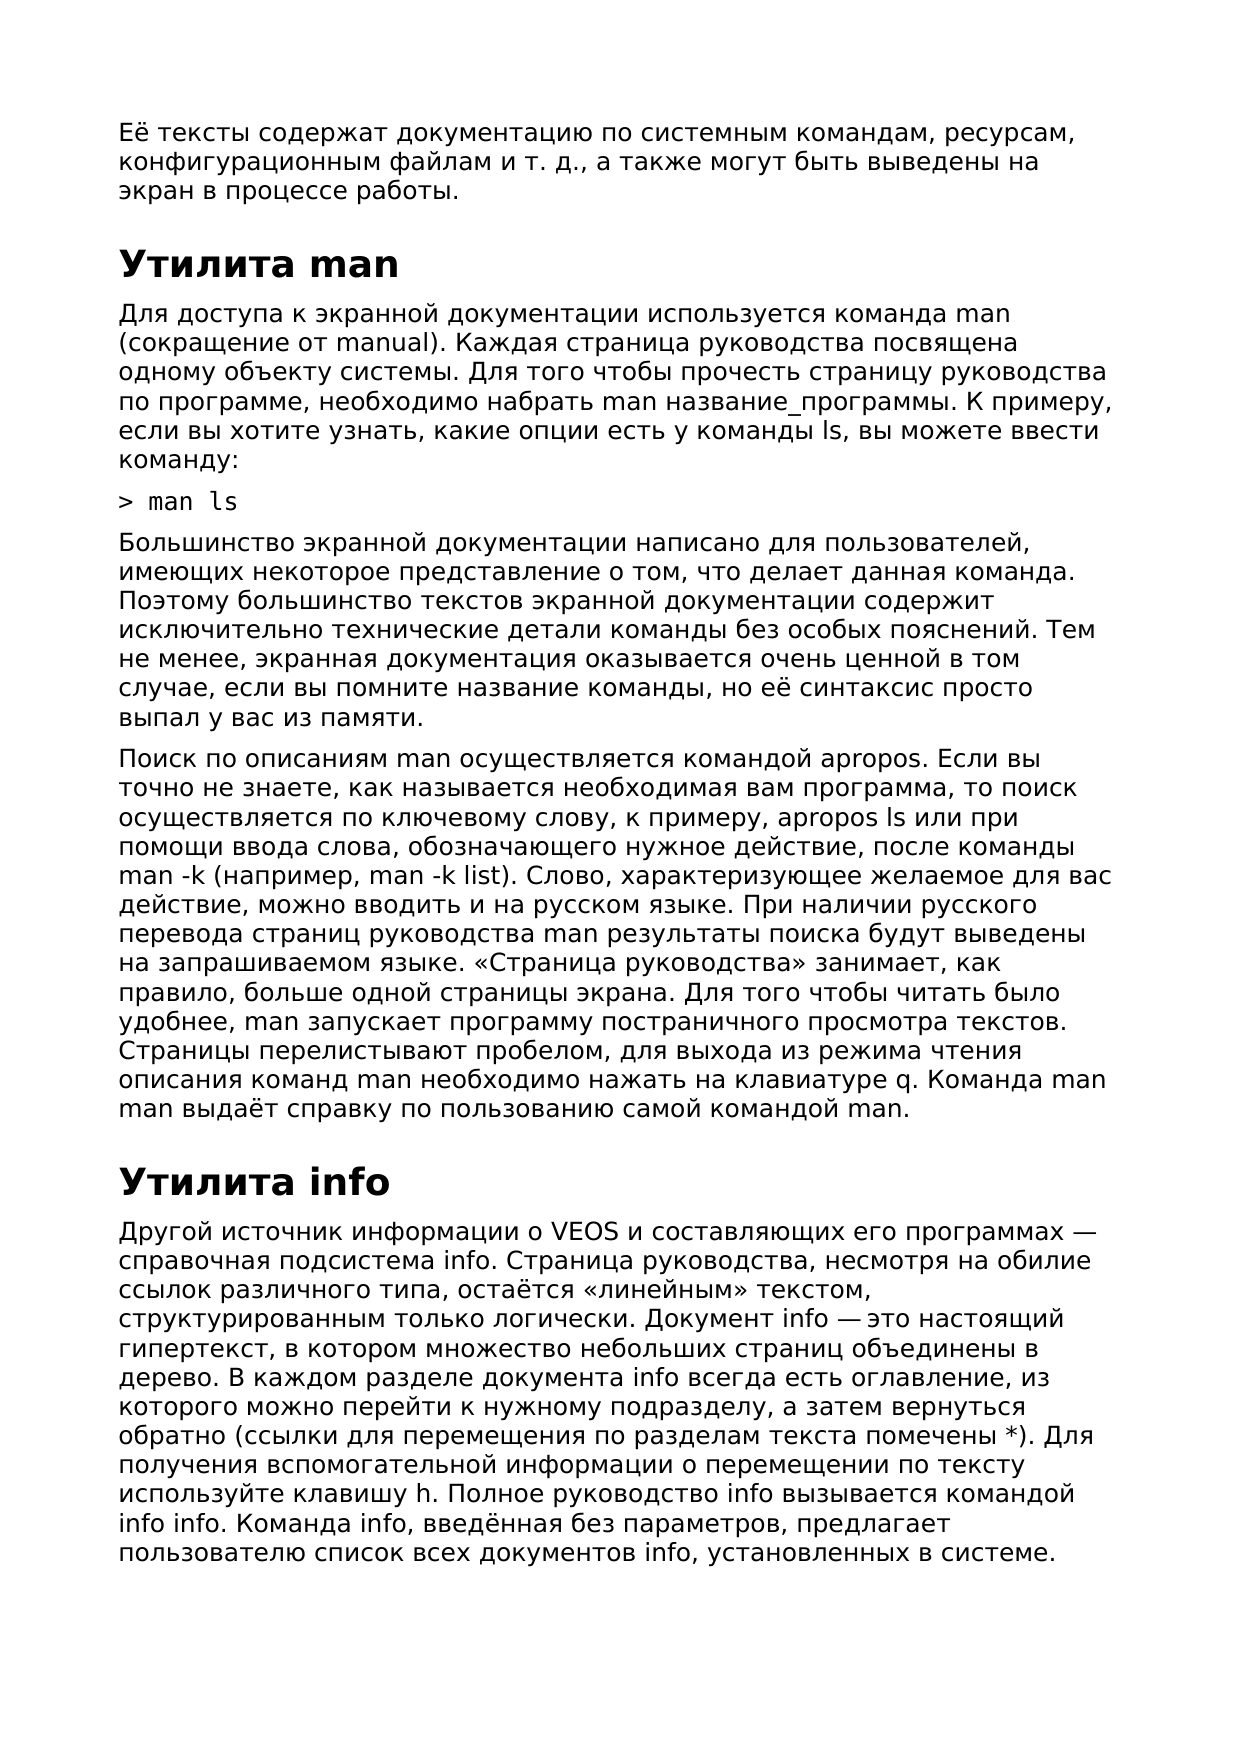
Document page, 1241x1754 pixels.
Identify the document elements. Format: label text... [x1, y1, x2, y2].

text > man ls [118, 487, 1122, 516]
subtitle Утилита info [118, 1161, 1122, 1205]
text Большинство экранной документации написано для пользователей, имеющих некоторое представление о том, что делает данная команда. Поэтому большинство текстов экранной документации содержит исключительно технические детали команды без особых пояснений. Тем не менее, экранная документация оказывается очень ценной в том случае, если вы помните название команды, но её синтаксис просто выпал у вас из памяти. [118, 528, 1122, 732]
text Другой источник информации о VEOS и составляющих его программах — справочная подсистема info. Страница руководства, несмотря на обилие ссылок различного типа, остаётся «линейным» текстом, структурированным только логически. Документ info — это настоящий гипертекст, в котором множество небольших страниц объединены в дерево. В каждом разделе документа info всегда есть оглавление, из которого можно перейти к нужному подразделу, а затем вернуться обратно (ссылки для перемещения по разделам текста помечены *). Для получения вспомогательной информации о перемещении по тексту используйте клавишу h. Полное руководство info вызывается командой info info. Команда info, введённая без параметров, предлагает пользователю список всех документов info, установленных в системе. [118, 1217, 1122, 1567]
text Для доступа к экранной документации используется команда man (сокращение от manual). Каждая страница руководства посвящена одному объекту системы. Для того чтобы прочесть страницу руководства по программе, необходимо набрать man название_программы. К примеру, если вы хотите узнать, какие опции есть у команды ls, вы можете ввести команду: [118, 299, 1122, 474]
text Поиск по описаниям man осуществляется командой apropos. Если вы точно не знаете, как называется необходимая вам программа, то поиск осуществляется по ключевому слову, к примеру, apropos ls или при помощи ввода слова, обозначающего нужное действие, после команды man -k (например, man -k list). Слово, характеризующее желаемое для вас действие, можно вводить и на русском языке. При наличии русского перевода страниц руководства man результаты поиска будут выведены на запрашиваемом языке. «Страница руководства» занимает, как правило, больше одной страницы экрана. Для того чтобы читать было удобнее, man запускает программу постраничного просмотра текстов. Страницы перелистывают пробелом, для выхода из режима чтения описания команд man необходимо нажать на клавиатуре q. Команда man man выдаёт справку по пользованию самой командой man. [118, 744, 1122, 1123]
subtitle Утилита man [118, 243, 1122, 287]
text Её тексты содержат документацию по системным командам, ресурсам, конфигурационным файлам и т. д., а также могут быть выведены на экран в процессе работы. [118, 118, 1122, 206]
